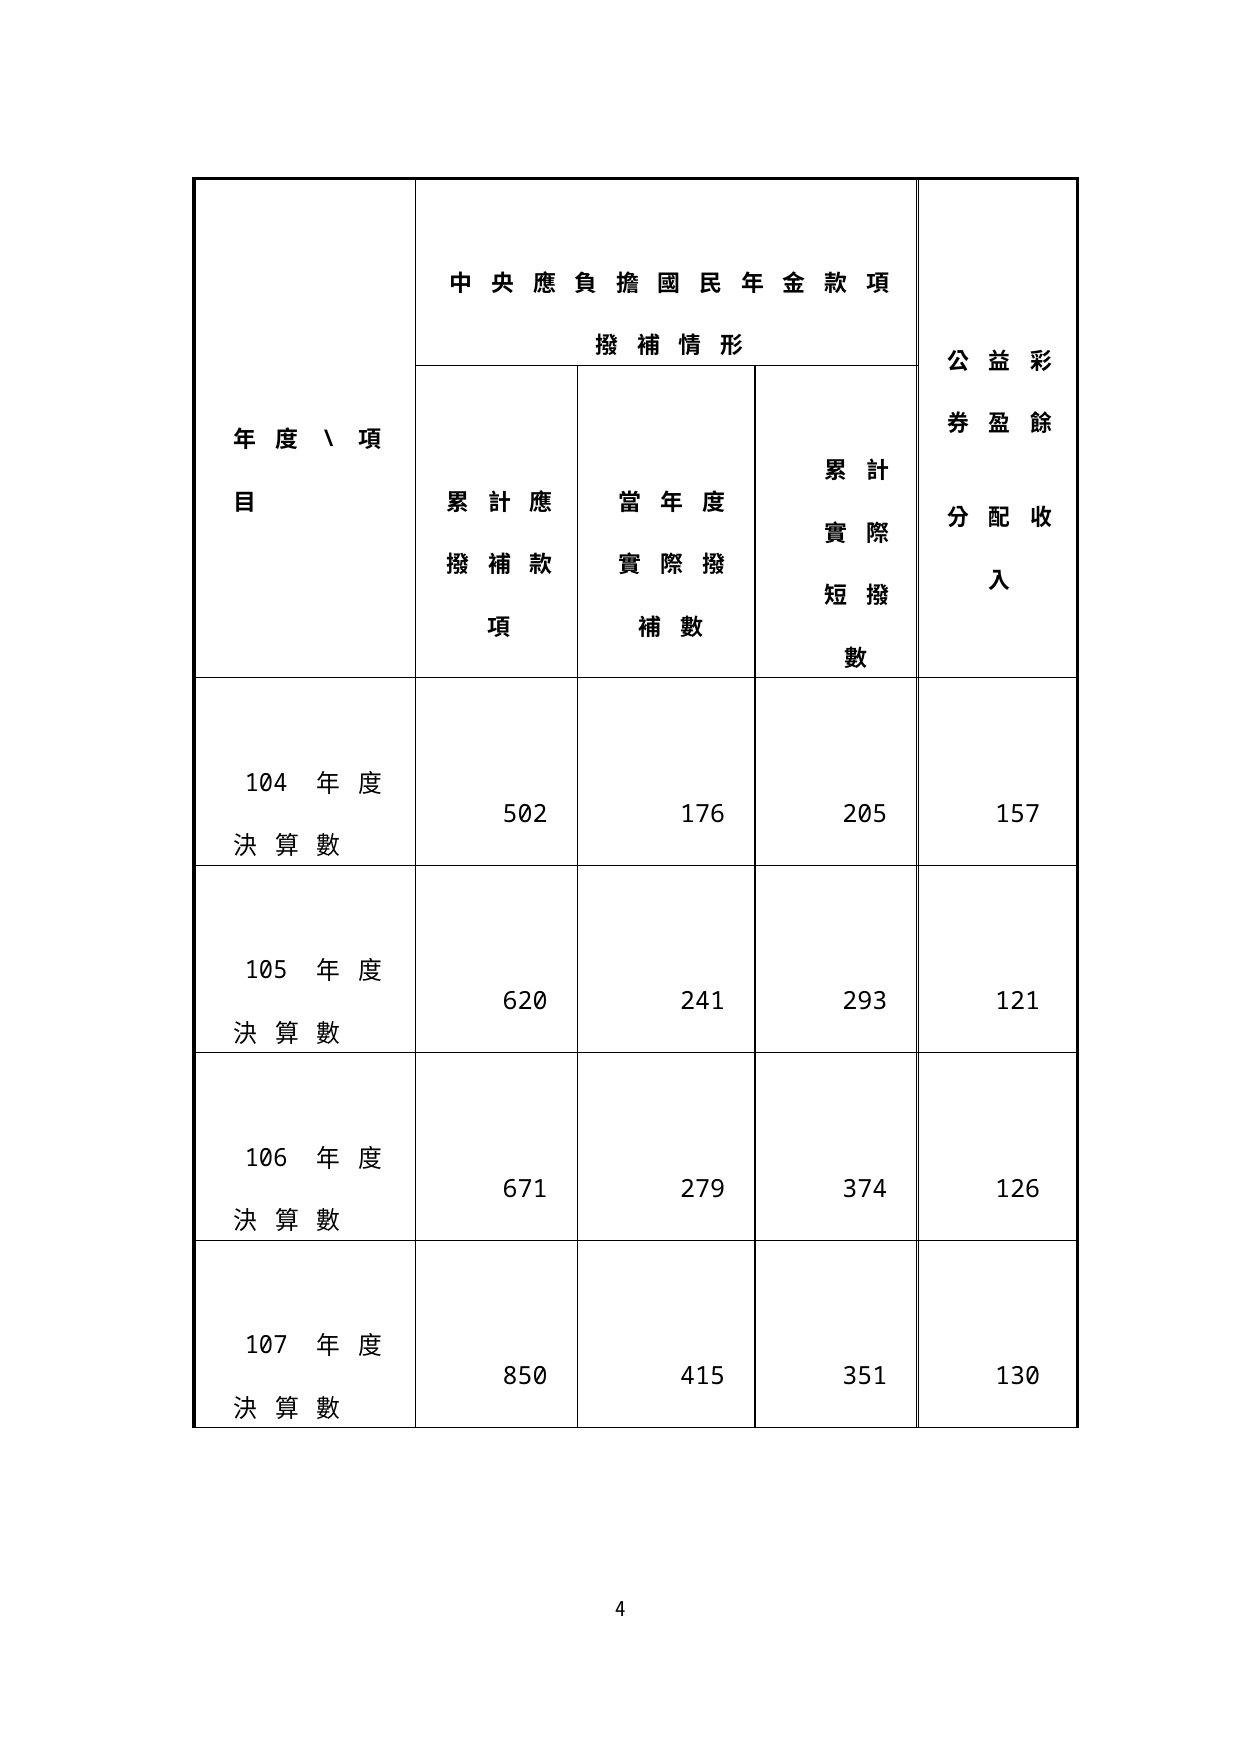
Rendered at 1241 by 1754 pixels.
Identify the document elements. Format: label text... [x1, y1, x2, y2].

table_cell 126 [919, 1053, 1076, 1240]
table_header 中央應負擔國民年金款項撥補情形 [416, 180, 916, 365]
table_cell 106年度決算數 [196, 1053, 415, 1240]
table_header 年度\項目 [196, 180, 415, 677]
table_cell 105年度決算數 [196, 866, 415, 1052]
table_header 公益彩券盈餘 分配收入 [919, 180, 1076, 677]
table_cell 176 [578, 678, 754, 865]
table_cell 850 [416, 1241, 577, 1427]
table_cell 293 [756, 866, 916, 1052]
table_cell 620 [416, 866, 577, 1052]
table_cell 374 [756, 1053, 916, 1240]
table_cell 502 [416, 678, 577, 865]
table_cell 279 [578, 1053, 754, 1240]
table_cell 107年度決算數 [196, 1241, 415, 1427]
table_cell 241 [578, 866, 754, 1052]
table_cell 415 [578, 1241, 754, 1427]
table_cell 671 [416, 1053, 577, 1240]
table_cell 121 [919, 866, 1076, 1052]
table_cell 157 [919, 678, 1076, 865]
table_cell 當年度實際撥補數 [578, 366, 754, 677]
table_cell 累計應撥補款項 [416, 366, 577, 677]
table_cell 104年度決算數 [196, 678, 415, 865]
table_cell 205 [756, 678, 916, 865]
table_cell 累計實際短撥數 [756, 366, 916, 677]
table_cell 351 [756, 1241, 916, 1427]
table_cell 130 [919, 1241, 1076, 1427]
